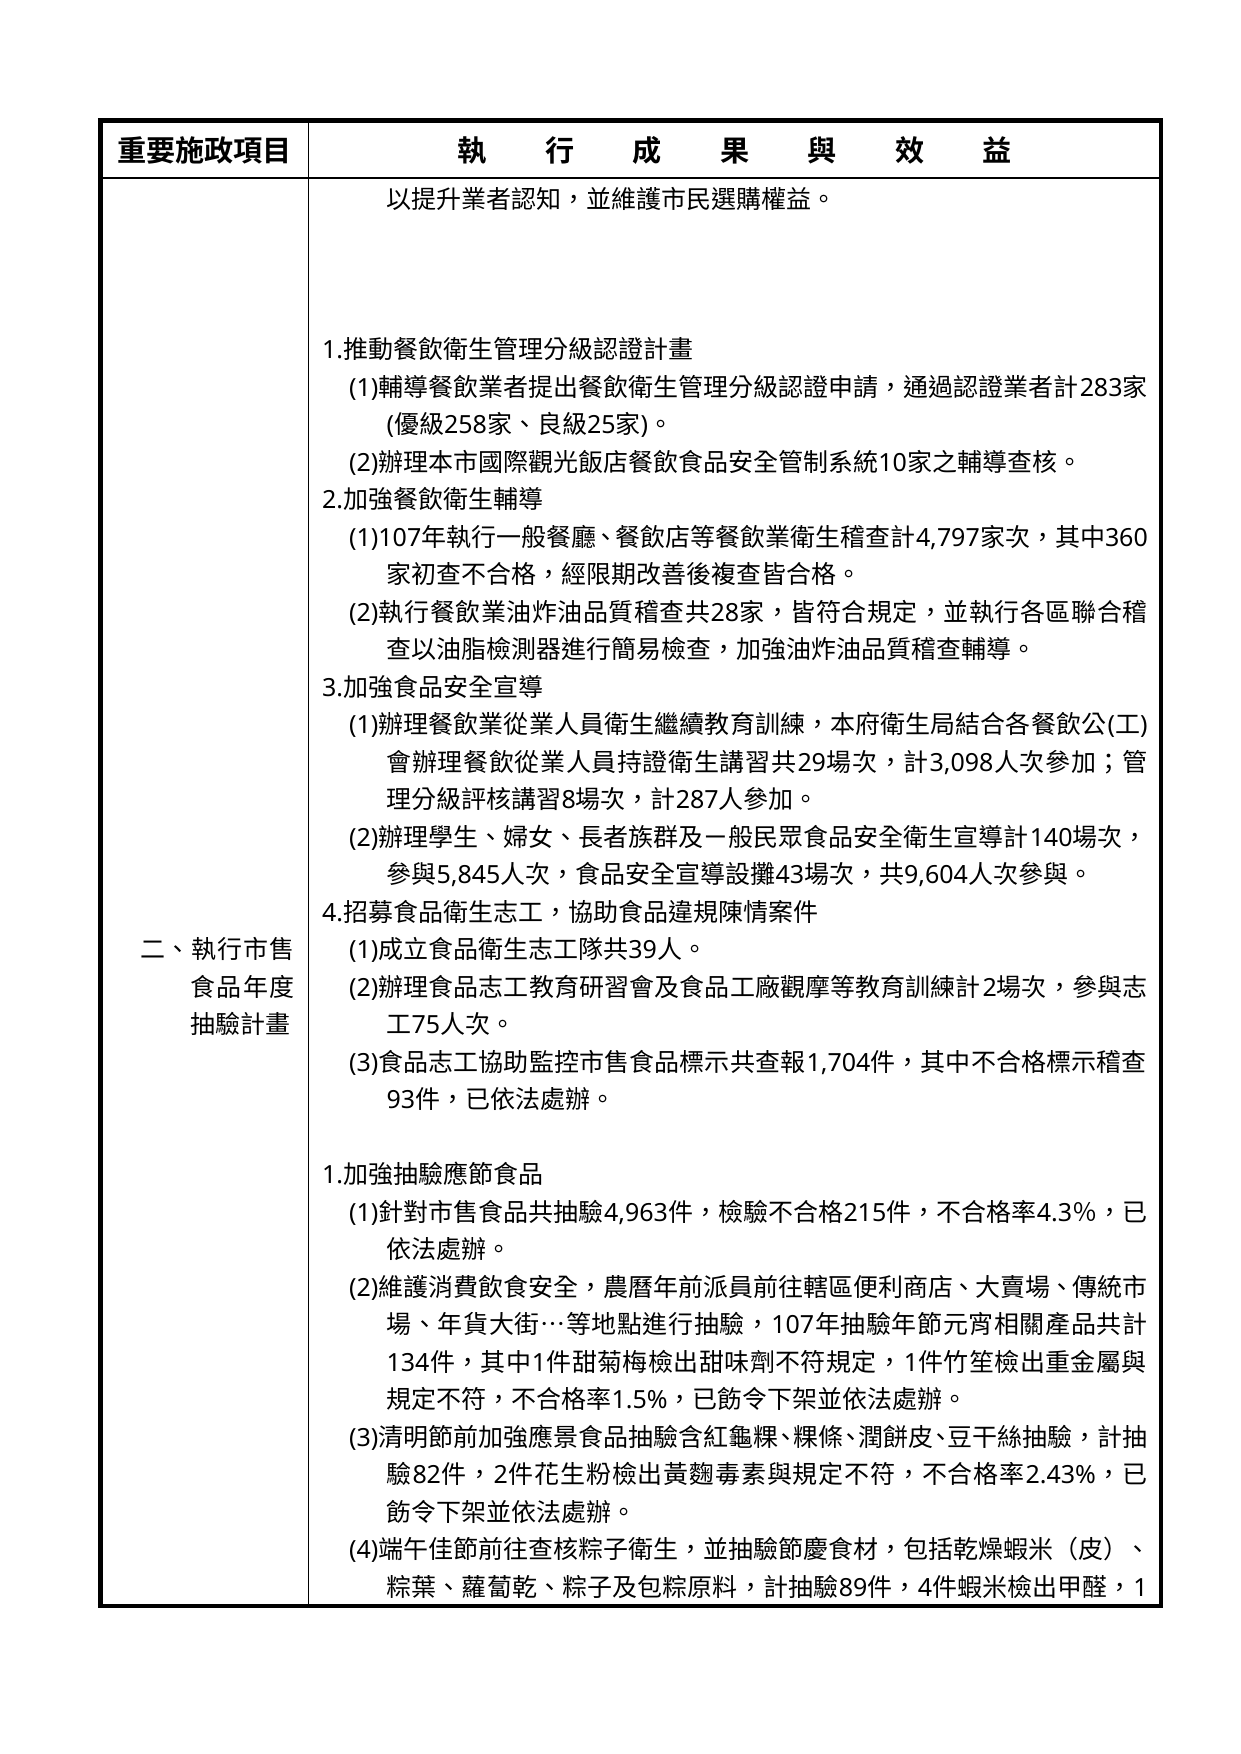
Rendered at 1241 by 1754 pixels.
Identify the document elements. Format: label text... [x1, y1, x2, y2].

table_header 重要施政項目 [103, 123, 308, 177]
table_cell 以提升業者認知，並維護市民選購權益。 1.推動餐飲衛生管理分級認證計畫 (1)輔導餐飲業者提出餐飲衛生管理分級認證申請，通過認證業者計283家(優級258家、良級25家)。 (2)辦理本市國際觀光飯店餐飲食品安全管制系統10家之輔導查核。 2.加強餐飲衛生輔導 (1)107年執行一般餐廳、餐飲店等餐飲業衛生稽查計4,797家次，其中360家初查不合格，經限期改善後複查皆合格。 (2)執行餐飲業油炸油品質稽查共28家，皆符合規定，並執行各區聯合稽查以油脂檢測器進行簡易檢查，加強油炸油品質稽查輔導。 3.加強食品安全宣導 (1)辦理餐飲業從業人員衛生繼續教育訓練，本府衛生局結合各餐飲公(工)會辦理餐飲從業人員持證衛生講習共29場次，計3,098人次參加；管理分級評核講習8場次，計287人參加。 (2)辦理學生、婦女、長者族群及ㄧ般民眾食品安全衛生宣導計140場次，參與5,845人次，食品安全宣導設攤43場次，共9,604人次參與。 4.招募食品衛生志工，協助食品違規陳情案件 (1)成立食品衛生志工隊共39人。 (2)辦理食品志工教育研習會及食品工廠觀摩等教育訓練計2場次，參與志工75人次。 (3)食品志工協助監控市售食品標示共查報1,704件，其中不合格標示稽查93件，已依法處辦。 1.加強抽驗應節食品 (1)針對市售食品共抽驗4,963件，檢驗不合格215件，不合格率4.3％，已依法處辦。 (2)維護消費飲食安全，農曆年前派員前往轄區便利商店、大賣場、傳統市場、年貨大街…等地點進行抽驗，107年抽驗年節元宵相關產品共計134件，其中1件甜菊梅檢出甜味劑不符規定，1件竹笙檢出重金屬與規定不符，不合格率1.5%，已飭令下架並依法處辦。 (3)清明節前加強應景食品抽驗含紅龜粿、粿條、潤餅皮、豆干絲抽驗，計抽驗82件，2件花生粉檢出黃麴毒素與規定不符，不合格率2.43%，已飭令下架並依法處辦。 (4)端午佳節前往查核粽子衛生，並抽驗節慶食材，包括乾燥蝦米（皮）、粽葉、蘿蔔乾、粽子及包粽原料，計抽驗89件，4件蝦米檢出甲醛，1 [309, 179, 1159, 1604]
table_cell 二、執行市售食品年度抽驗計畫 [103, 179, 308, 1604]
table_header 執 行 成 果 與 效 益 [309, 123, 1159, 177]
